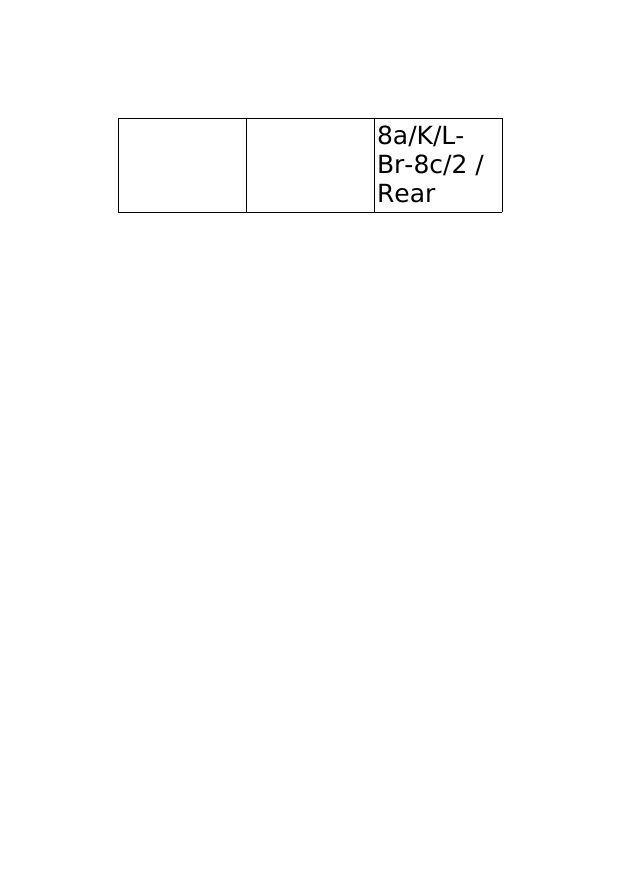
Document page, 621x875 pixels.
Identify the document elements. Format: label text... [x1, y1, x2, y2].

table_cell 8a/K/L-Br-8c/2 / Rear [375, 119, 502, 212]
table_cell [119, 119, 246, 212]
table_cell [247, 119, 374, 212]
